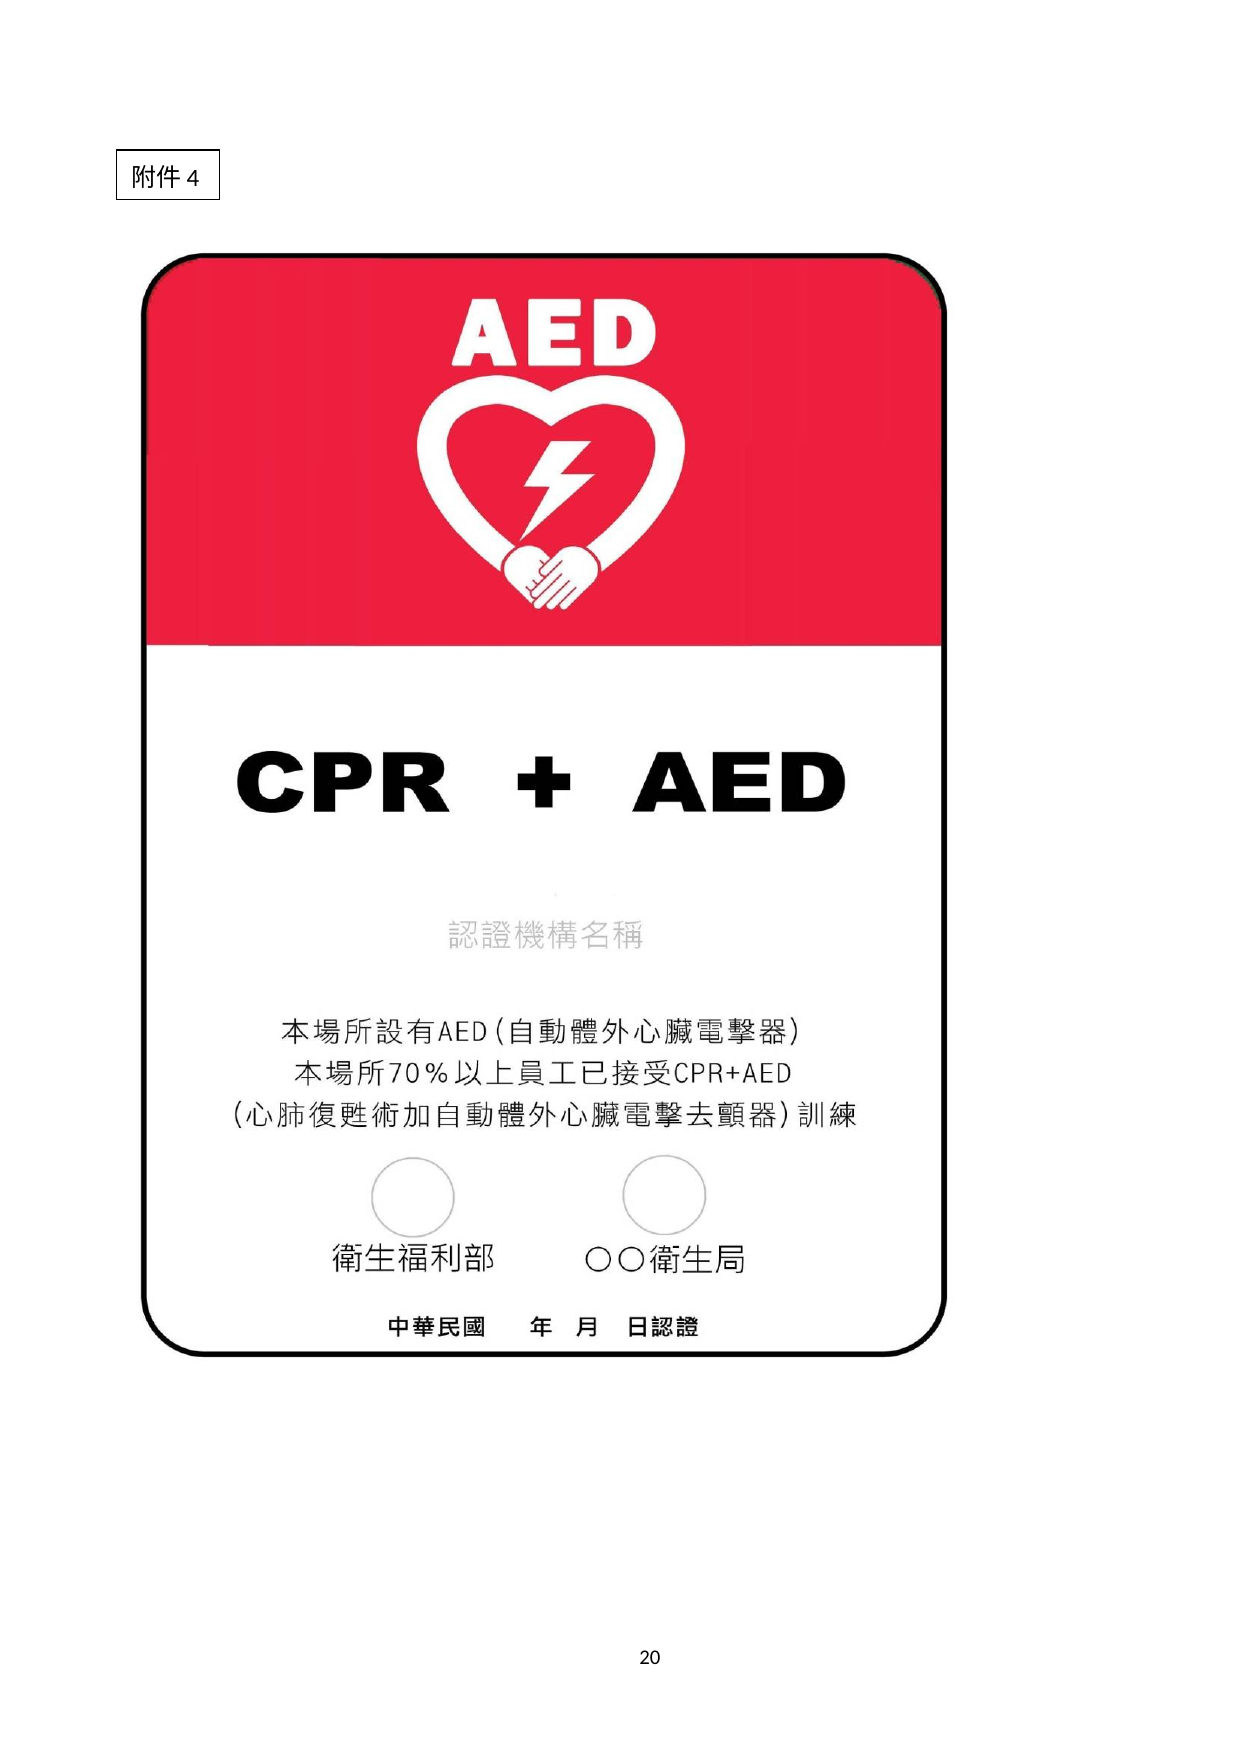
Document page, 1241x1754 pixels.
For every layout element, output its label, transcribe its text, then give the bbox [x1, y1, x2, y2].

text 附件4 [131, 157, 204, 192]
picture [118, 220, 969, 1388]
